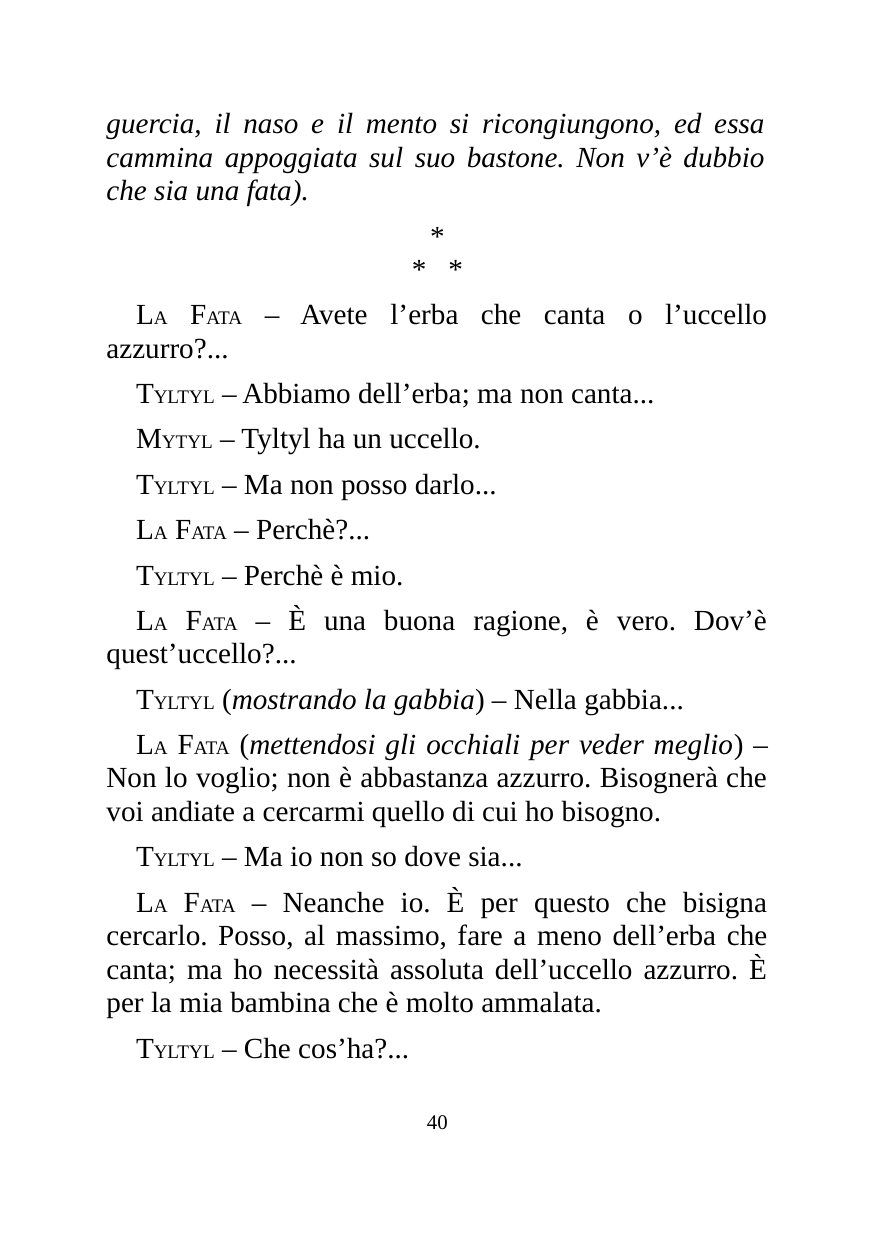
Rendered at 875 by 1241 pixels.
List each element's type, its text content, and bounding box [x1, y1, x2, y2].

text * * * [106, 219, 768, 286]
text La Fata – È una buona ragione, è vero. Dov’è quest’uccello?... [106, 603, 768, 670]
text Tyltyl (mostrando la gabbia) – Nella gabbia... [106, 682, 768, 715]
text Mytyl – Tyltyl ha un uccello. [106, 422, 768, 455]
text Tyltyl – Abbiamo dell’erba; ma non canta... [106, 376, 768, 410]
text La Fata (mettendosi gli occhiali per veder meglio) – Non lo voglio; non è abbastanza azzurro. Bisognerà che voi andiate a cercarmi quello di cui ho bisogno. [106, 727, 768, 828]
text Tyltyl – Che cos’ha?... [106, 1031, 768, 1064]
text Tyltyl – Ma io non so dove sia... [106, 839, 768, 873]
text La Fata – Perchè?... [106, 512, 768, 546]
text guercia, il naso e il mento si ricongiungono, ed essa cammina appoggiata sul suo bastone. Non v’è dubbio che sia una fata). [106, 106, 768, 207]
text Tyltyl – Ma non posso darlo... [106, 467, 768, 501]
text Tyltyl – Perchè è mio. [106, 558, 768, 591]
text La Fata – Neanche io. È per questo che bisigna cercarlo. Posso, al massimo, fare a meno dell’erba che canta; ma ho necessità assoluta dell’uccello azzurro. È per la mia bambina che è molto ammalata. [106, 885, 768, 1019]
text La Fata – Avete l’erba che canta o l’uccello azzurro?... [106, 297, 768, 364]
